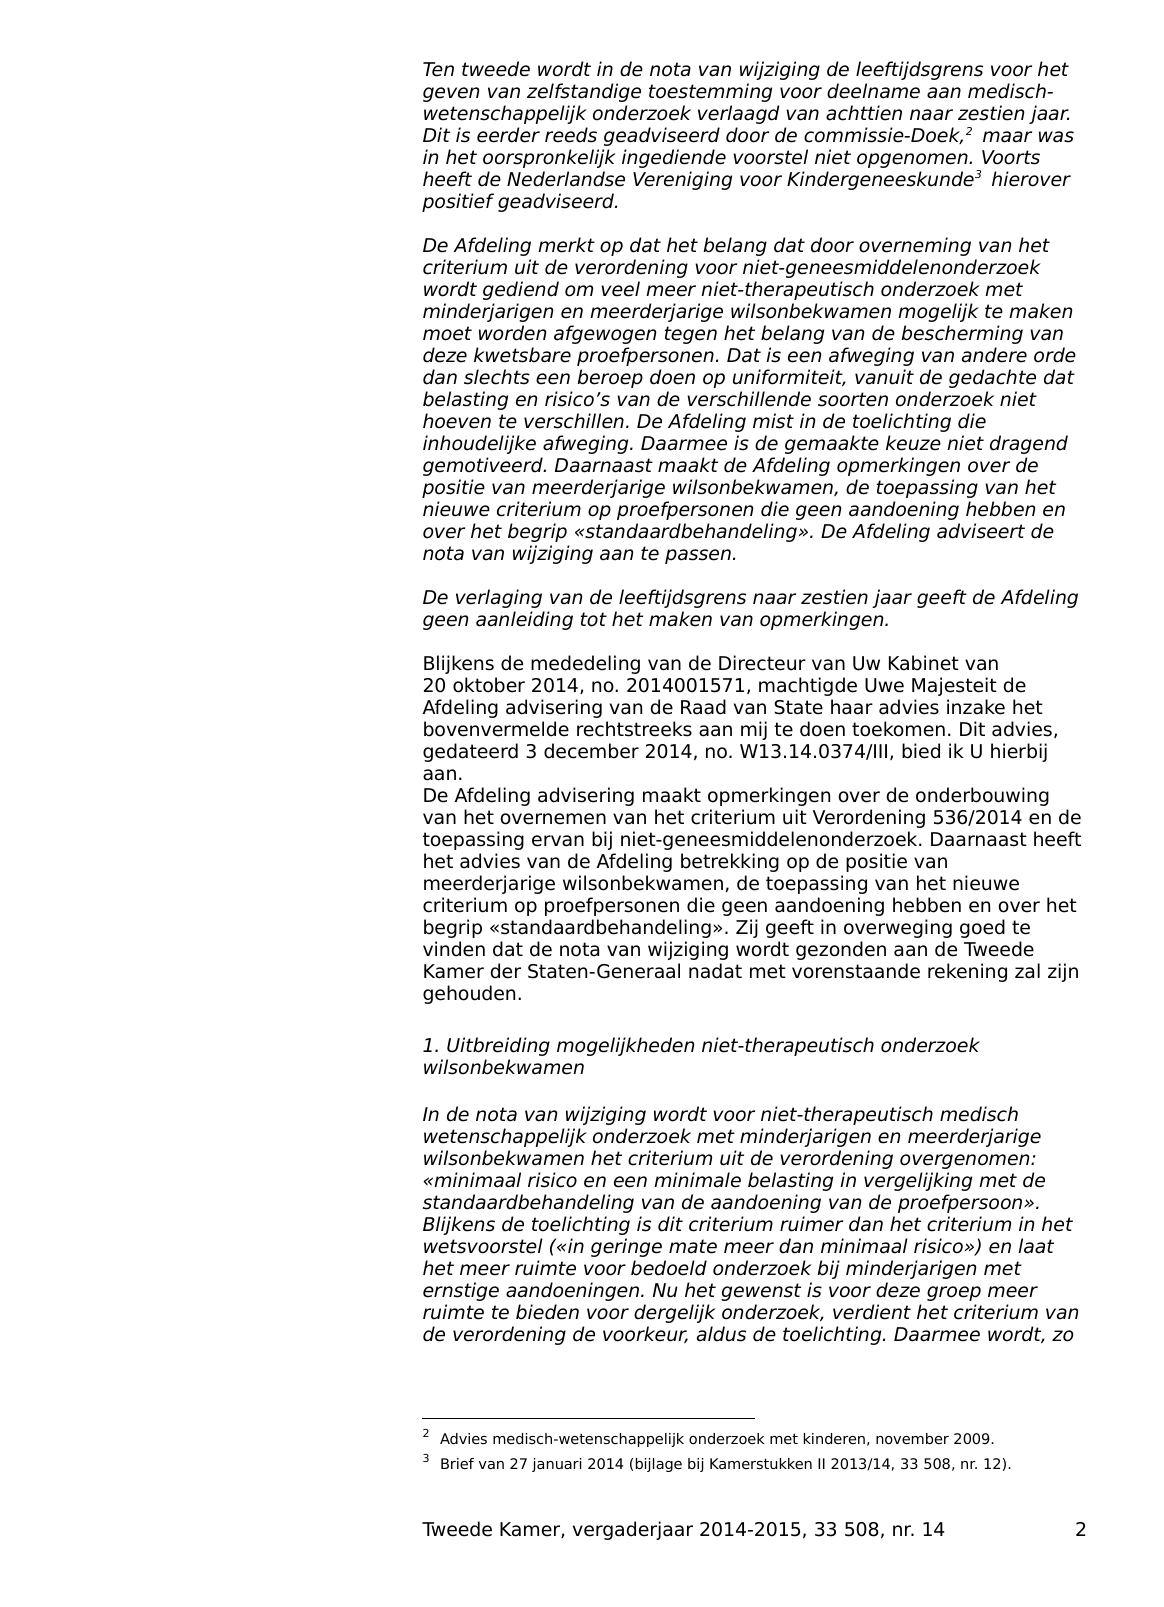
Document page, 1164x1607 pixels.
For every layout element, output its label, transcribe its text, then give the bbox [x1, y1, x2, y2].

text De Afdeling merkt op dat het belang dat door overneming van het criterium uit de verordening voor niet-geneesmiddelenonderzoek wordt gediend om veel meer niet-therapeutisch onderzoek met minderjarigen en meerderjarige wilsonbekwamen mogelijk te maken moet worden afgewogen tegen het belang van de bescherming van deze kwetsbare proefpersonen. Dat is een afweging van andere orde dan slechts een beroep doen op uniformiteit, vanuit de gedachte dat belasting en risico’s van de verschillende soorten onderzoek niet hoeven te verschillen. De Afdeling mist in de toelichting die inhoudelijke afweging. Daarmee is de gemaakte keuze niet dragend gemotiveerd. Daarnaast maakt de Afdeling opmerkingen over de positie van meerderjarige wilsonbekwamen, de toepassing van het nieuwe criterium op proefpersonen die geen aandoening hebben en over het begrip «standaardbehandeling». De Afdeling adviseert de nota van wijziging aan te passen. [422, 235, 1087, 565]
text Brief van 27 januari 2014 (bijlage bij Kamerstukken II 2013/14, 33 508, nr. 12). [422, 1452, 1087, 1474]
text De Afdeling advisering maakt opmerkingen over de onderbouwing van het overnemen van het criterium uit Verordening 536/2014 en de toepassing ervan bij niet-geneesmiddelenonderzoek. Daarnaast heeft het advies van de Afdeling betrekking op de positie van meerderjarige wilsonbekwamen, de toepassing van het nieuwe criterium op proefpersonen die geen aandoening hebben en over het begrip «standaardbehandeling». Zij geeft in overweging goed te vinden dat de nota van wijziging wordt gezonden aan de Tweede Kamer der Staten-Generaal nadat met vorenstaande rekening zal zijn gehouden. [422, 785, 1087, 1005]
subtitle 1. Uitbreiding mogelijkheden niet-therapeutisch onderzoek wilsonbekwamen [422, 1035, 1087, 1079]
text Blijkens de mededeling van de Directeur van Uw Kabinet van 20 oktober 2014, no. 2014001571, machtigde Uwe Majesteit de Afdeling advisering van de Raad van State haar advies inzake het bovenvermelde rechtstreeks aan mij te doen toekomen. Dit advies, gedateerd 3 december 2014, no. W13.14.0374/III, bied ik U hierbij aan. [422, 653, 1087, 785]
text De verlaging van de leeftijdsgrens naar zestien jaar geeft de Afdeling geen aanleiding tot het maken van opmerkingen. [422, 587, 1087, 631]
text In de nota van wijziging wordt voor niet-therapeutisch medisch wetenschappelijk onderzoek met minderjarigen en meerderjarige wilsonbekwamen het criterium uit de verordening overgenomen: «minimaal risico en een minimale belasting in vergelijking met de standaardbehandeling van de aandoening van de proefpersoon». Blijkens de toelichting is dit criterium ruimer dan het criterium in het wetsvoorstel («in geringe mate meer dan minimaal risico») en laat het meer ruimte voor bedoeld onderzoek bij minderjarigen met ernstige aandoeningen. Nu het gewenst is voor deze groep meer ruimte te bieden voor dergelijk onderzoek, verdient het criterium van de verordening de voorkeur, aldus de toelichting. Daarmee wordt, zo [422, 1104, 1087, 1346]
text Ten tweede wordt in de nota van wijziging de leeftijdsgrens voor het geven van zelfstandige toestemming voor deelname aan medisch-wetenschappelijk onderzoek verlaagd van achttien naar zestien jaar. Dit is eerder reeds geadviseerd door de commissie-Doek, maar was in het oorspronkelijk ingediende voorstel niet opgenomen. Voorts heeft de Nederlandse Vereniging voor Kindergeneeskunde hierover positief geadviseerd. [422, 59, 1087, 213]
text Advies medisch-wetenschappelijk onderzoek met kinderen, november 2009. [422, 1427, 1087, 1449]
